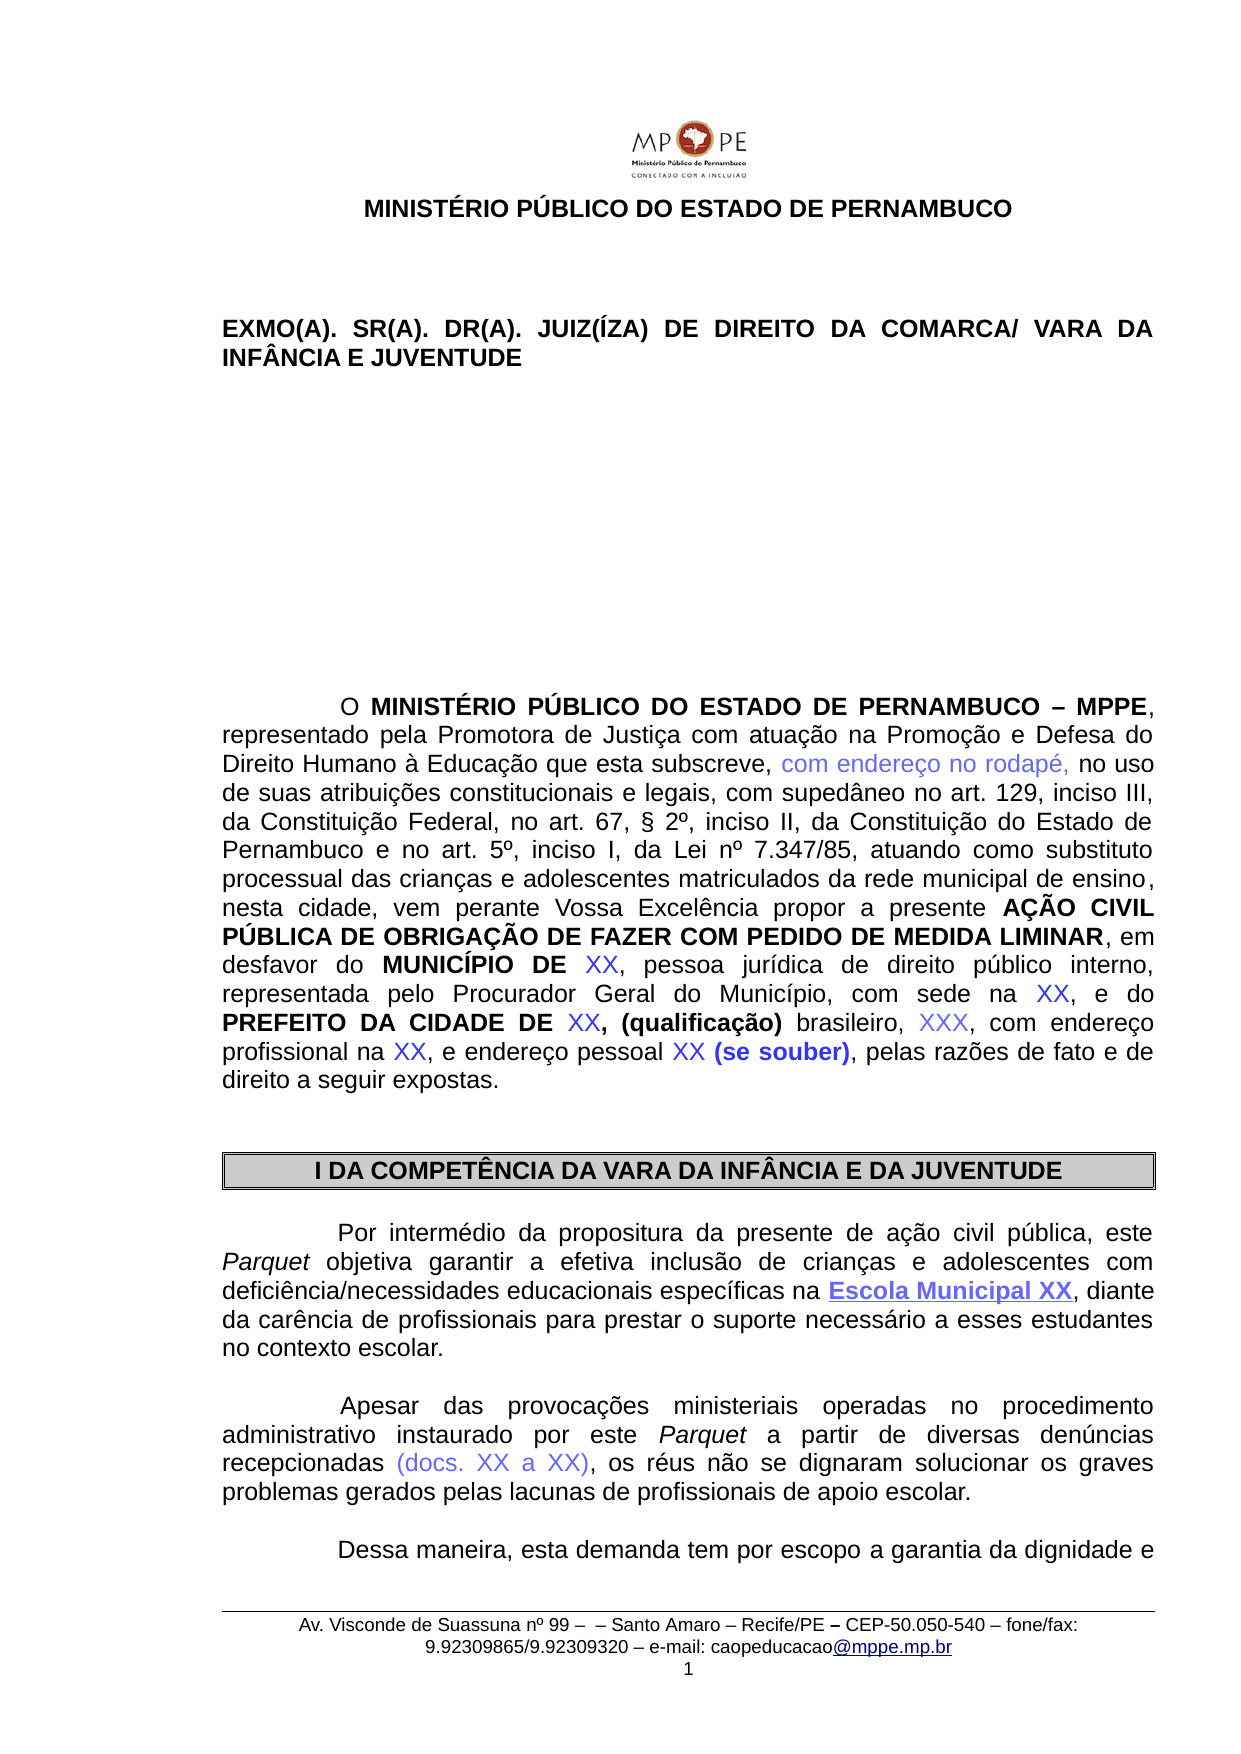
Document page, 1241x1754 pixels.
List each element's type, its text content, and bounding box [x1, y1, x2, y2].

text Apesar das provocações ministeriais operadas no procedimento administrativo instaurado por este Parquet a partir de diversas denúncias recepcionadas (docs. XX a XX), os réus não se dignaram solucionar os graves problemas gerados pelas lacunas de profissionais de apoio escolar. [222, 1391, 1155, 1506]
text Por intermédio da propositura da presente de ação civil pública, este Parquet objetiva garantir a efetiva inclusão de crianças e adolescentes com deficiência/necessidades educacionais específicas na Escola Municipal XX, diante da carência de profissionais para prestar o suporte necessário a esses estudantes no contexto escolar. [222, 1218, 1155, 1362]
picture [604, 103, 773, 194]
text Dessa maneira, esta demanda tem por escopo a garantia da dignidade e [222, 1535, 1155, 1563]
text EXMO(A). SR(A). DR(A). JUIZ(ÍZA) DE DIREITO DA COMARCA/ VARA DA INFÂNCIA E JUVENTUDE [222, 314, 1155, 371]
text O MINISTÉRIO PÚBLICO DO ESTADO DE PERNAMBUCO – MPPE, representado pela Promotora de Justiça com atuação na Promoção e Defesa do Direito Humano à Educação que esta subscreve, com endereço no rodapé, no uso de suas atribuições constitucionais e legais, com supedâneo no art. 129, inciso III, da Constituição Federal, no art. 67, § 2º, inciso II, da Constituição do Estado de Pernambuco e no art. 5º, inciso I, da Lei nº 7.347/85, atuando como substituto processual das crianças e adolescentes matriculados da rede municipal de ensino, nesta cidade, vem perante Vossa Excelência propor a presente AÇÃO CIVIL PÚBLICA DE OBRIGAÇÃO DE FAZER COM PEDIDO DE MEDIDA LIMINAR, em desfavor do MUNICÍPIO DE XX, pessoa jurídica de direito público interno, representada pelo Procurador Geral do Município, com sede na XX, e do PREFEITO DA CIDADE DE XX, (qualificação) brasileiro, XXX, com endereço profissional na XX, e endereço pessoal XX (se souber), pelas razões de fato e de direito a seguir expostas. [222, 692, 1155, 1094]
